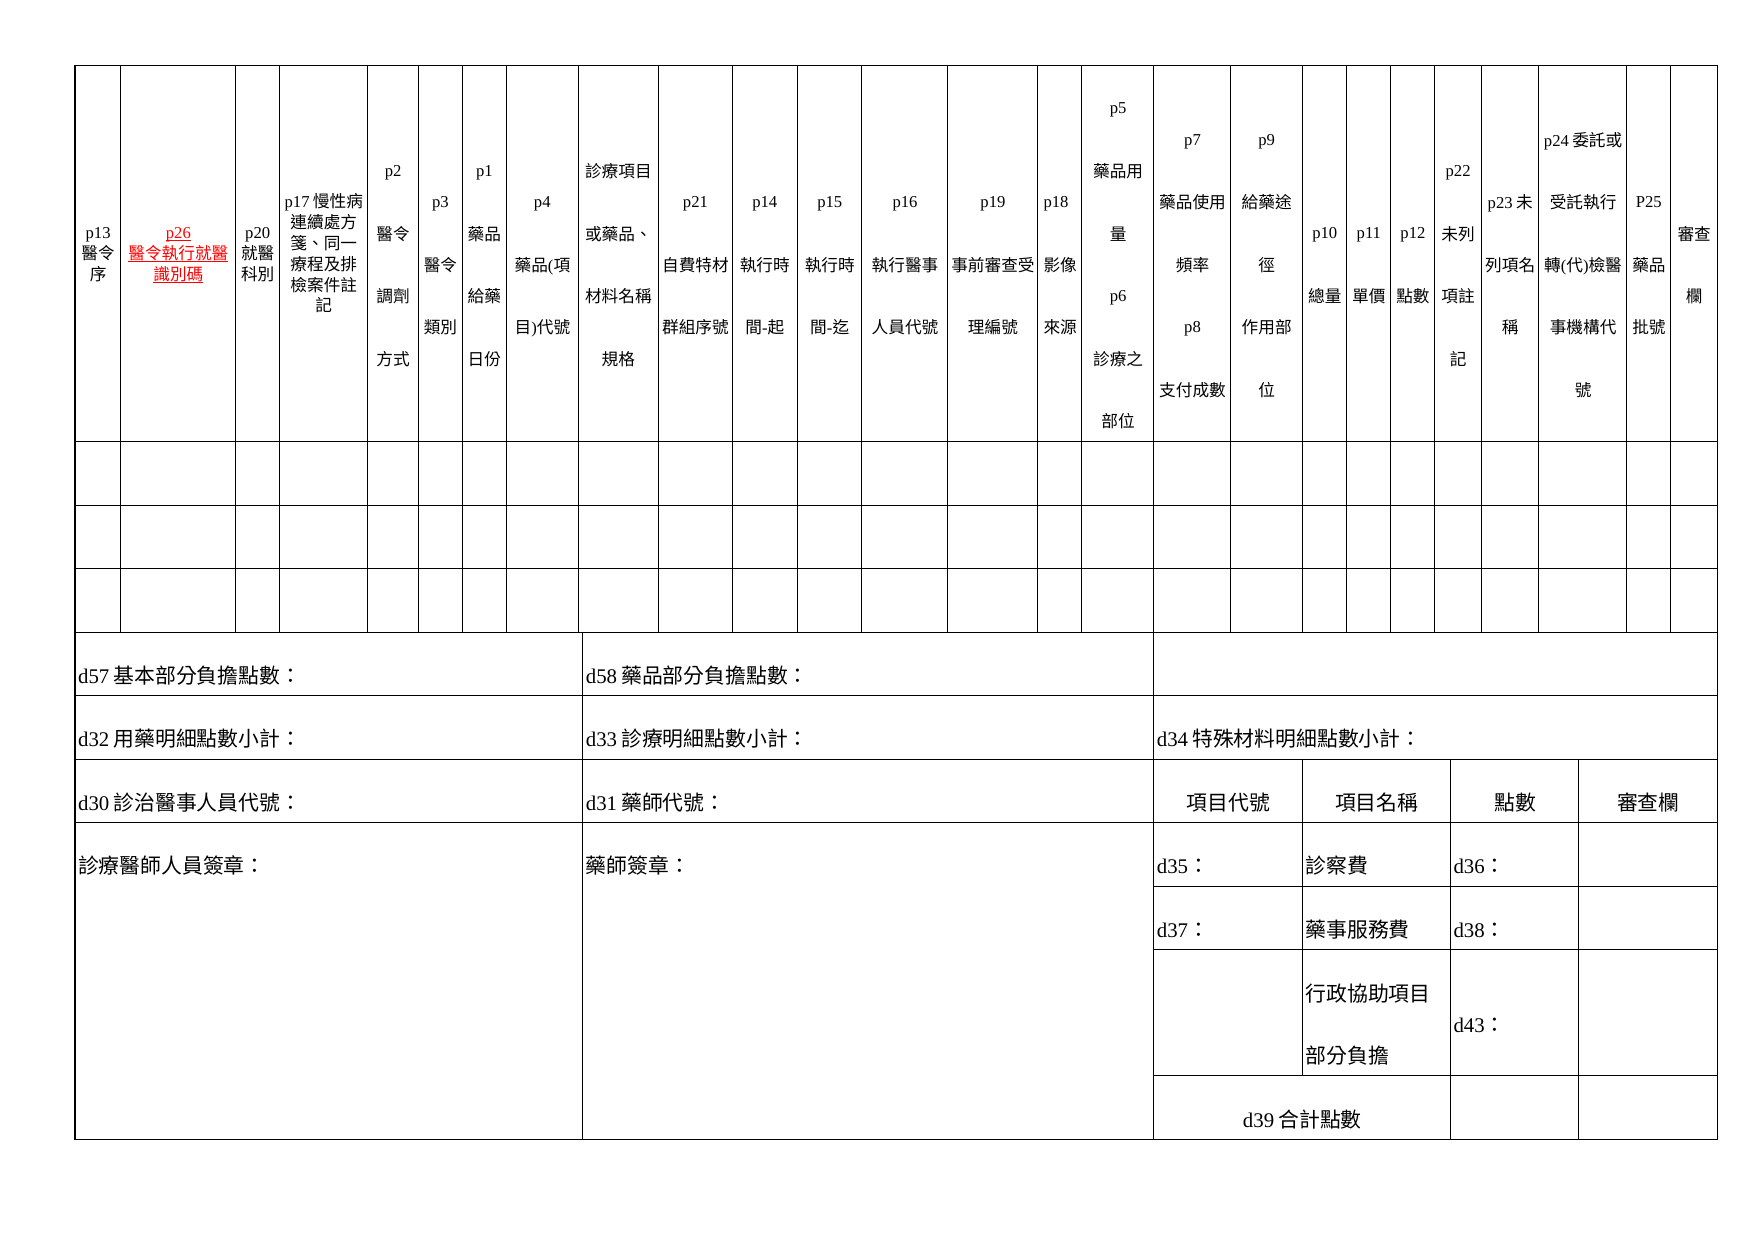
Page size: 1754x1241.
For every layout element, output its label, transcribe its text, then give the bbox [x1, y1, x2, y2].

table_cell [507, 506, 578, 568]
table_cell [1231, 569, 1302, 632]
table_cell [368, 506, 418, 568]
table_cell p2 醫令調劑方式 [368, 66, 418, 441]
table_cell p14 執行時間-起 [733, 66, 797, 441]
table_cell [1671, 569, 1717, 632]
table_cell [948, 506, 1037, 568]
table_cell 藥師簽章： [583, 823, 1153, 1139]
table_cell [463, 442, 506, 504]
table_cell d43： [1451, 950, 1578, 1075]
table_cell [1391, 506, 1434, 568]
table_cell p20 就醫 科別 [236, 66, 279, 441]
table_cell [579, 442, 658, 504]
table_cell [463, 506, 506, 568]
table_cell p15 執行時間-迄 [798, 66, 861, 441]
table_cell [1154, 633, 1717, 695]
table_cell [280, 442, 367, 504]
table_cell 診療醫師人員簽章： [76, 823, 582, 1139]
table_cell [236, 569, 279, 632]
table_cell [1347, 569, 1390, 632]
table_cell [1303, 442, 1346, 504]
table_cell [1482, 442, 1538, 504]
table_cell [368, 442, 418, 504]
table_cell [1303, 569, 1346, 632]
table_cell [121, 569, 235, 632]
table_cell d35： [1154, 823, 1302, 886]
table_cell p24委託或受託執行轉(代)檢醫事機構代號 [1539, 66, 1626, 441]
table_cell [1347, 442, 1390, 504]
table_cell [1154, 950, 1302, 1075]
table_cell [507, 442, 578, 504]
table_cell p5 藥品用量 p6 診療之部位 [1082, 66, 1153, 441]
table_cell [507, 569, 578, 632]
table_cell p23未列項名稱 [1482, 66, 1538, 441]
table_cell p21 自費特材群組序號 [659, 66, 732, 441]
table_cell 診察費 [1303, 823, 1450, 886]
table_cell [1579, 950, 1717, 1075]
table_cell [1231, 506, 1302, 568]
table_cell 項目代號 [1154, 760, 1302, 822]
table_cell [1391, 442, 1434, 504]
table_cell [1627, 442, 1670, 504]
table_cell p4 藥品(項目)代號 [507, 66, 578, 441]
table_cell [76, 569, 120, 632]
table_cell p1 藥品給藥日份 [463, 66, 506, 441]
table_cell [1579, 887, 1717, 949]
table_cell [1627, 569, 1670, 632]
table_cell p10 總量 [1303, 66, 1346, 441]
table_cell [419, 442, 462, 504]
table_cell [733, 442, 797, 504]
table_cell [1539, 506, 1626, 568]
table_cell d33診療明細點數小計： [583, 696, 1153, 759]
table_cell [579, 569, 658, 632]
table_cell [1451, 1076, 1578, 1139]
table_cell [1038, 442, 1081, 504]
table_cell p9 給藥途徑 作用部位 [1231, 66, 1302, 441]
table_cell p7 藥品使用頻率 p8 支付成數 [1154, 66, 1230, 441]
table_cell p12點數 [1391, 66, 1434, 441]
table_cell [1539, 569, 1626, 632]
table_cell p26 醫令執行就醫識別碼 [121, 66, 235, 441]
table_cell [121, 506, 235, 568]
table_cell [1671, 506, 1717, 568]
table_cell [1482, 569, 1538, 632]
table_cell [862, 569, 947, 632]
table_cell p18 影像來源 [1038, 66, 1081, 441]
table_cell d30診治醫事人員代號： [76, 760, 582, 822]
table_cell p13醫令序 [76, 66, 120, 441]
table_cell P25藥品批號 [1627, 66, 1670, 441]
table_cell [1579, 823, 1717, 886]
table_cell [1579, 1076, 1717, 1139]
table_cell d38： [1451, 887, 1578, 949]
table_cell [280, 569, 367, 632]
table_cell 審查欄 [1671, 66, 1717, 441]
table_cell [280, 506, 367, 568]
table_cell [1303, 506, 1346, 568]
table_cell [1539, 442, 1626, 504]
table_cell p11 單價 [1347, 66, 1390, 441]
table_cell [948, 569, 1037, 632]
table_cell [798, 569, 861, 632]
table_cell d57基本部分負擔點數： [76, 633, 582, 695]
table_cell [862, 506, 947, 568]
table_cell [1038, 569, 1081, 632]
table_cell [659, 506, 732, 568]
table_cell p16 執行醫事人員代號 [862, 66, 947, 441]
table_cell d32用藥明細點數小計： [76, 696, 582, 759]
table_cell [368, 569, 418, 632]
table_cell [1435, 442, 1481, 504]
table_cell [121, 442, 235, 504]
table_cell [733, 506, 797, 568]
table_cell [76, 506, 120, 568]
table_cell [236, 506, 279, 568]
table_cell 項目名稱 [1303, 760, 1450, 822]
table_cell [1154, 569, 1230, 632]
table_cell [659, 569, 732, 632]
table_cell 點數 [1451, 760, 1578, 822]
table_cell 診療項目或藥品、材料名稱規格 [579, 66, 658, 441]
table_cell [948, 442, 1037, 504]
table_cell 行政協助項目部分負擔 [1303, 950, 1450, 1075]
table_cell [1482, 506, 1538, 568]
table_cell [798, 442, 861, 504]
table_cell [1154, 506, 1230, 568]
table_cell [862, 442, 947, 504]
table_cell [733, 569, 797, 632]
table_cell [798, 506, 861, 568]
table_cell [419, 506, 462, 568]
table_cell d58藥品部分負擔點數： [583, 633, 1153, 695]
table_cell [1082, 442, 1153, 504]
table_cell [463, 569, 506, 632]
table_cell d34特殊材料明細點數小計： [1154, 696, 1717, 759]
table_cell d39合計點數 [1154, 1076, 1450, 1139]
table_cell [1435, 506, 1481, 568]
table_cell [1082, 569, 1153, 632]
table_cell [579, 506, 658, 568]
table_cell [1038, 506, 1081, 568]
table_cell [1231, 442, 1302, 504]
table_cell [419, 569, 462, 632]
table_cell p22未列項註記 [1435, 66, 1481, 441]
table_cell [1627, 506, 1670, 568]
table_cell [1154, 442, 1230, 504]
table_cell p3 醫令類別 [419, 66, 462, 441]
table_cell p19 事前審查受理編號 [948, 66, 1037, 441]
table_cell 藥事服務費 [1303, 887, 1450, 949]
table_cell [1347, 506, 1390, 568]
table_cell [1435, 569, 1481, 632]
table_cell 審查欄 [1579, 760, 1717, 822]
table_cell [76, 442, 120, 504]
table_cell [1391, 569, 1434, 632]
table_cell [1671, 442, 1717, 504]
table_cell [659, 442, 732, 504]
table_cell [236, 442, 279, 504]
table_cell d31藥師代號： [583, 760, 1153, 822]
table_cell p17慢性病連續處方箋、同一療程及排檢案件註記 [280, 66, 367, 441]
table_cell d36： [1451, 823, 1578, 886]
table_cell [1082, 506, 1153, 568]
table_cell d37： [1154, 887, 1302, 949]
